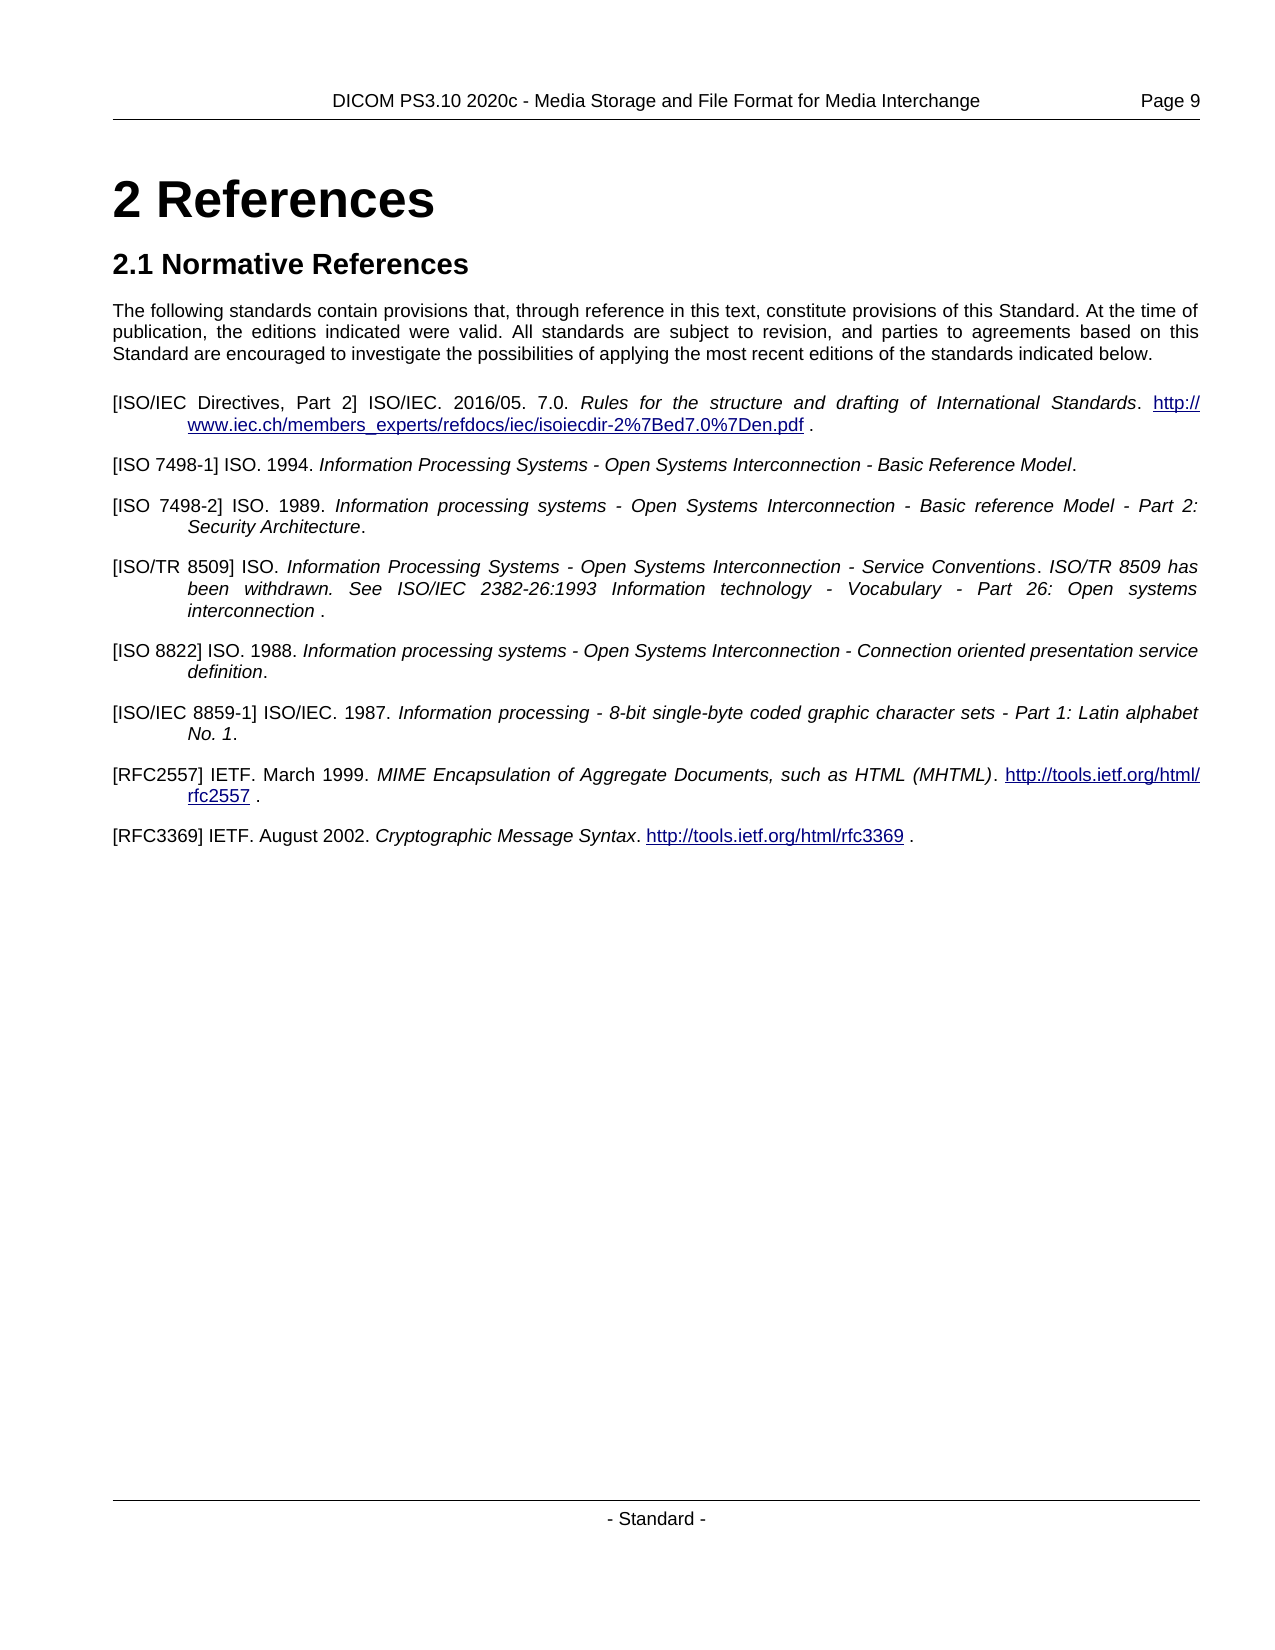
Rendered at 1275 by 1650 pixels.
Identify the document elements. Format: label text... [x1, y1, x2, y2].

text [ISO/TR 8509] ISO. Information Processing Systems - Open Systems Interconnection - Service Conventions. ISO/TR 8509 has been withdrawn. See ISO/IEC 2382-26:1993 Information technology - Vocabulary - Part 26: Open systems interconnection . [112, 556, 1200, 621]
text [RFC2557] IETF. March 1999. MIME Encapsulation of Aggregate Documents, such as HTML (MHTML). http://​tools.ietf.org/​html/​rfc2557 . [112, 763, 1200, 807]
text [ISO 8822] ISO. 1988. Information processing systems - Open Systems Interconnection - Connection oriented presentation service definition. [112, 640, 1200, 683]
text [ISO 7498-1] ISO. 1994. Information Processing Systems - Open Systems Interconnection - Basic Reference Model. [112, 454, 1200, 476]
text The following standards contain provisions that, through reference in this text, constitute provisions of this Standard. At the time of publication, the editions indicated were valid. All standards are subject to revision, and parties to agreements based on this Standard are encouraged to investigate the possibilities of applying the most recent editions of the standards indicated below. [112, 299, 1200, 364]
text 2 References [112, 169, 1200, 228]
text [ISO/IEC Directives, Part 2] ISO/IEC. 2016/05. 7.0. Rules for the structure and drafting of International Standards. http://​www.iec.ch/​members_experts/​refdocs/​iec/​isoiecdir-2%7Bed7.0%7Den.pdf . [112, 392, 1200, 435]
text [ISO/IEC 8859-1] ISO/IEC. 1987. Information processing - 8-bit single-byte coded graphic character sets - Part 1: Latin alphabet No. 1. [112, 702, 1200, 745]
text [RFC3369] IETF. August 2002. Cryptographic Message Syntax. http://​tools.ietf.org/​html/​rfc3369 . [112, 825, 1200, 847]
text [ISO 7498-2] ISO. 1989. Information processing systems - Open Systems Interconnection - Basic reference Model - Part 2: Security Architecture. [112, 494, 1200, 537]
text 2.1 Normative References [112, 247, 1200, 281]
